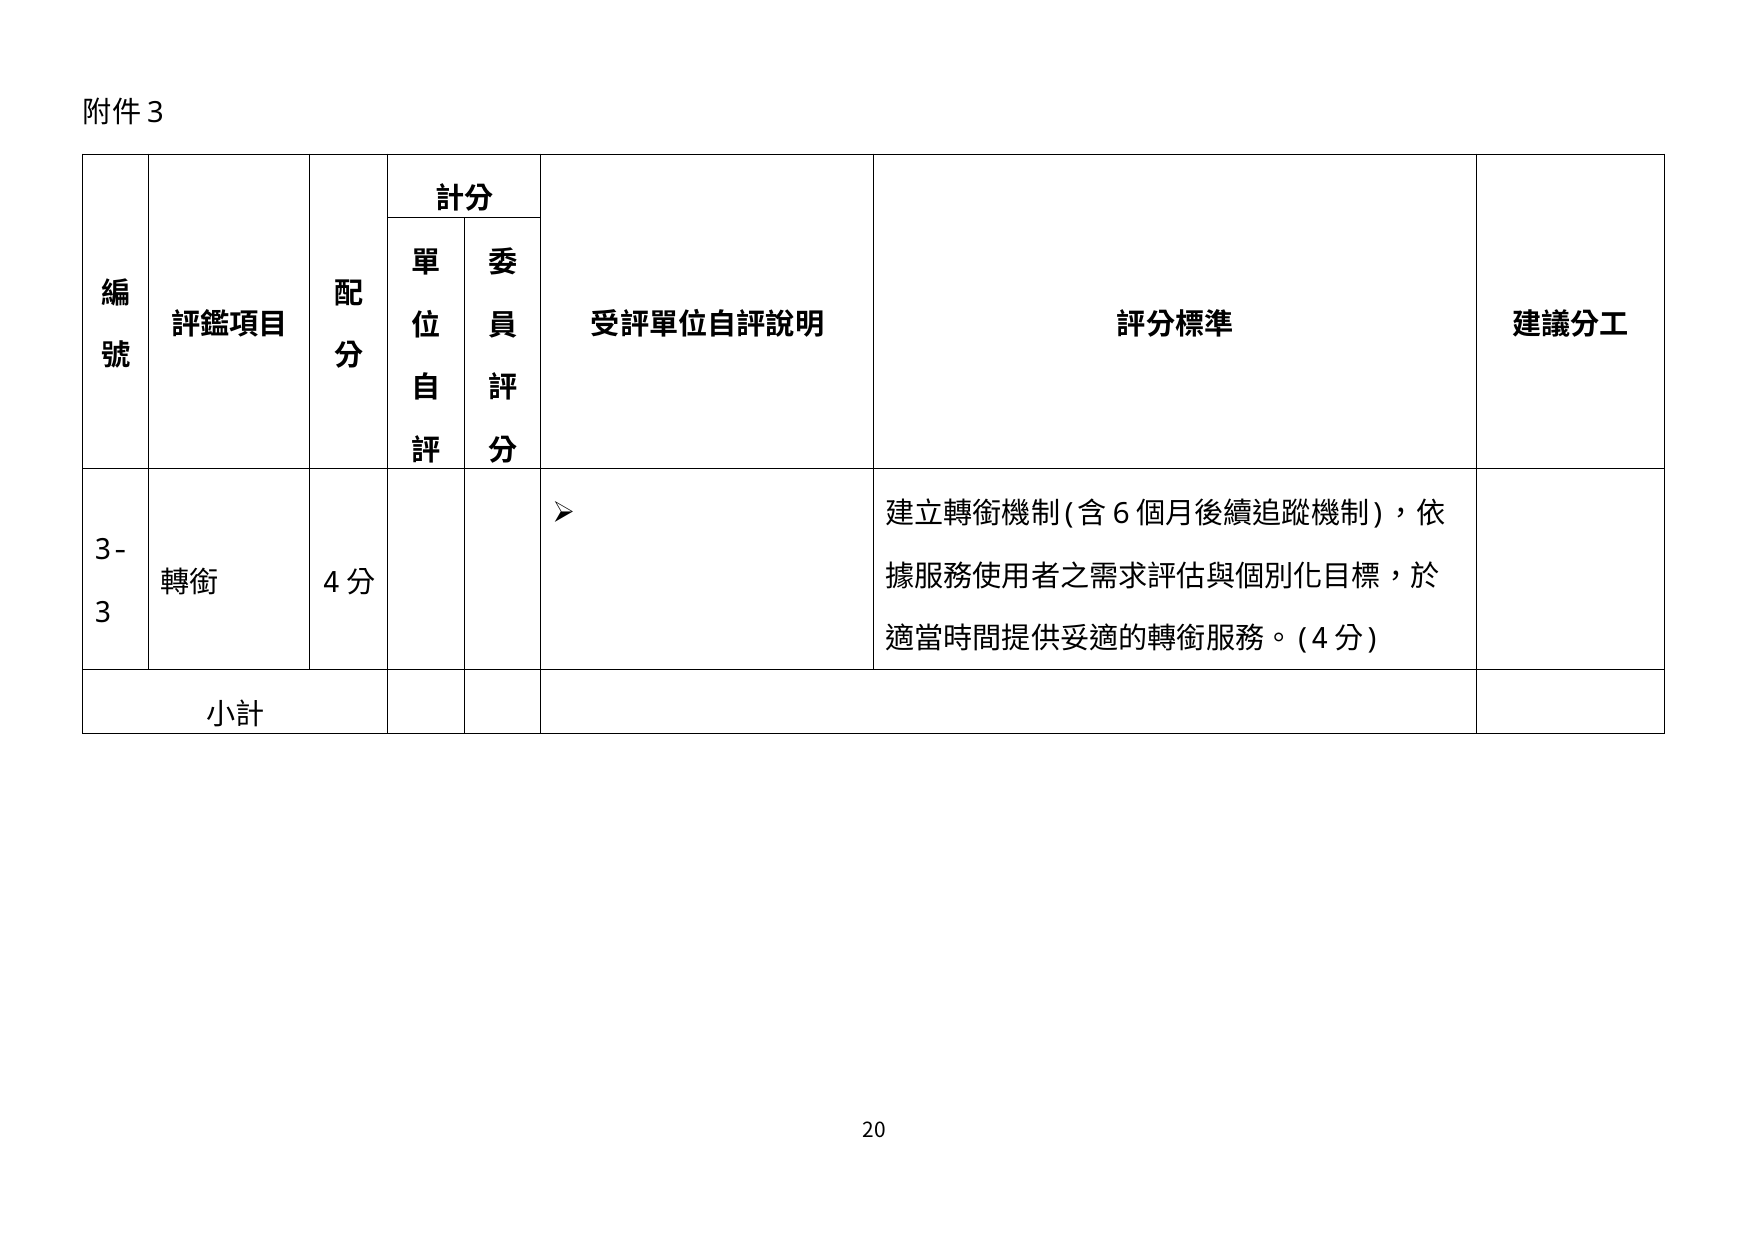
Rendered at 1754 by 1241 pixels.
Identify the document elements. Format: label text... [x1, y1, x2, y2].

table_header 評鑑項目 [149, 155, 309, 468]
table_cell 3-3 [83, 469, 148, 669]
table_cell [465, 469, 540, 669]
table_header 受評單位自評說明 [541, 155, 873, 468]
table_cell [541, 670, 1476, 733]
table_cell 委員評分 [465, 218, 540, 468]
table_header 計分 [388, 155, 540, 217]
table_header 評分標準 [874, 155, 1476, 468]
table_header 編號 [83, 155, 148, 468]
table_header 建議分工 [1477, 155, 1664, 468]
table_cell [465, 670, 540, 733]
table_cell 轉銜 [149, 469, 309, 669]
table_cell [388, 670, 464, 733]
table_cell [541, 469, 873, 669]
table_cell [388, 469, 464, 669]
table_cell 單位自評 [388, 218, 464, 468]
table_cell [1477, 670, 1664, 733]
table_header 配分 [310, 155, 387, 468]
table_cell [1477, 469, 1664, 669]
table_cell 小計 [83, 670, 387, 733]
table_cell 建立轉銜機制(含6個月後續追蹤機制)，依據服務使用者之需求評估與個別化目標，於適當時間提供妥適的轉銜服務。(4分) [874, 469, 1476, 669]
table_cell 4分 [310, 469, 387, 669]
